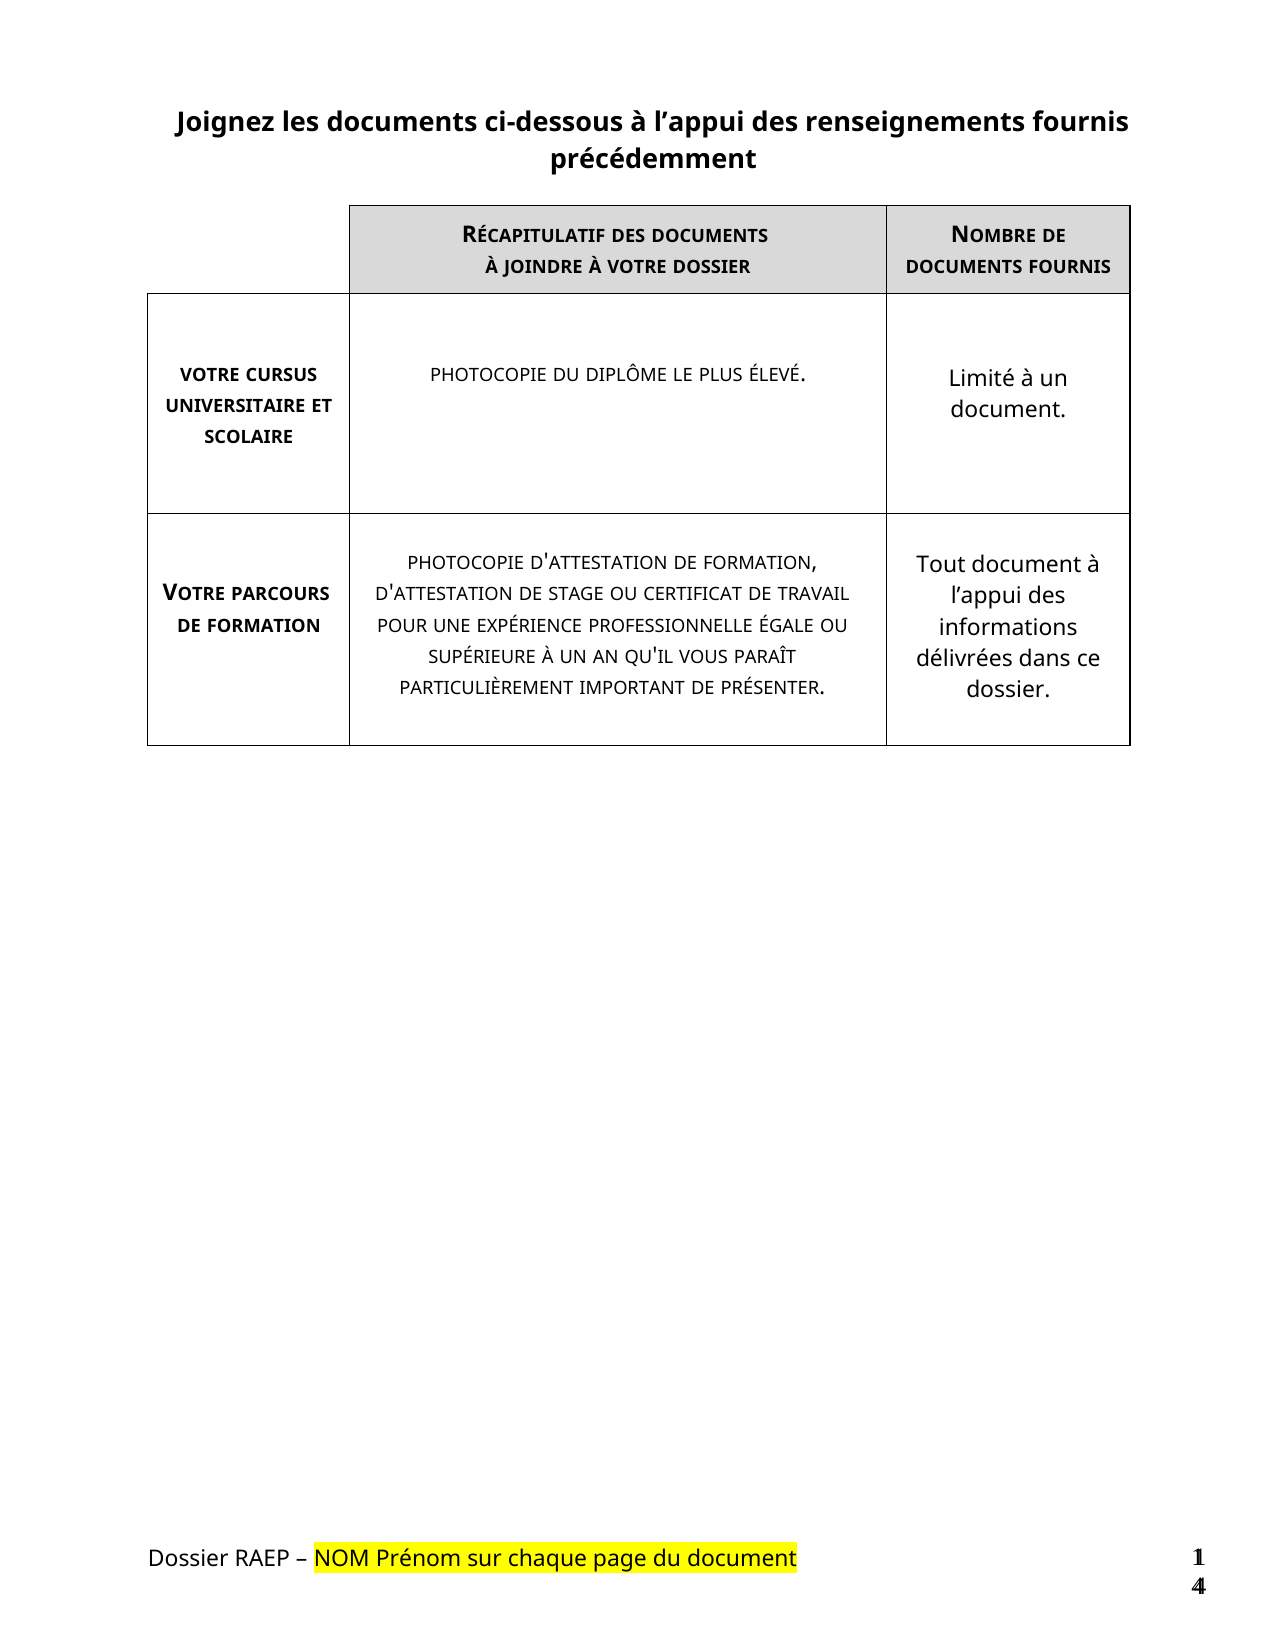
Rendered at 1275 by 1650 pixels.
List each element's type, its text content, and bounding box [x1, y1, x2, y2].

text Joignez les documents ci-dessous à l’appui des renseignements fournis précédemment [110, 102, 1196, 176]
table_cell Limité à un document. [887, 294, 1129, 513]
table_cell photocopie d'attestation de formation, d'attestation de stage ou certificat de travail pour une expérience professionnelle égale ou supérieure à un an qu'il vous paraît particulièrement important de présenter. [350, 514, 886, 745]
table_header Nombre de documents fournis [887, 206, 1129, 293]
table_cell Tout document à l’appui des informations délivrées dans ce dossier. [887, 514, 1129, 745]
table_cell votre cursus universitaire et scolaire [148, 294, 349, 513]
table_header [148, 205, 349, 293]
table_header Récapitulatif des documents à joindre à votre dossier [350, 206, 886, 293]
table_cell Votre parcours de formation [148, 514, 349, 745]
table_cell photocopie du diplôme le plus élevé. [350, 294, 886, 513]
